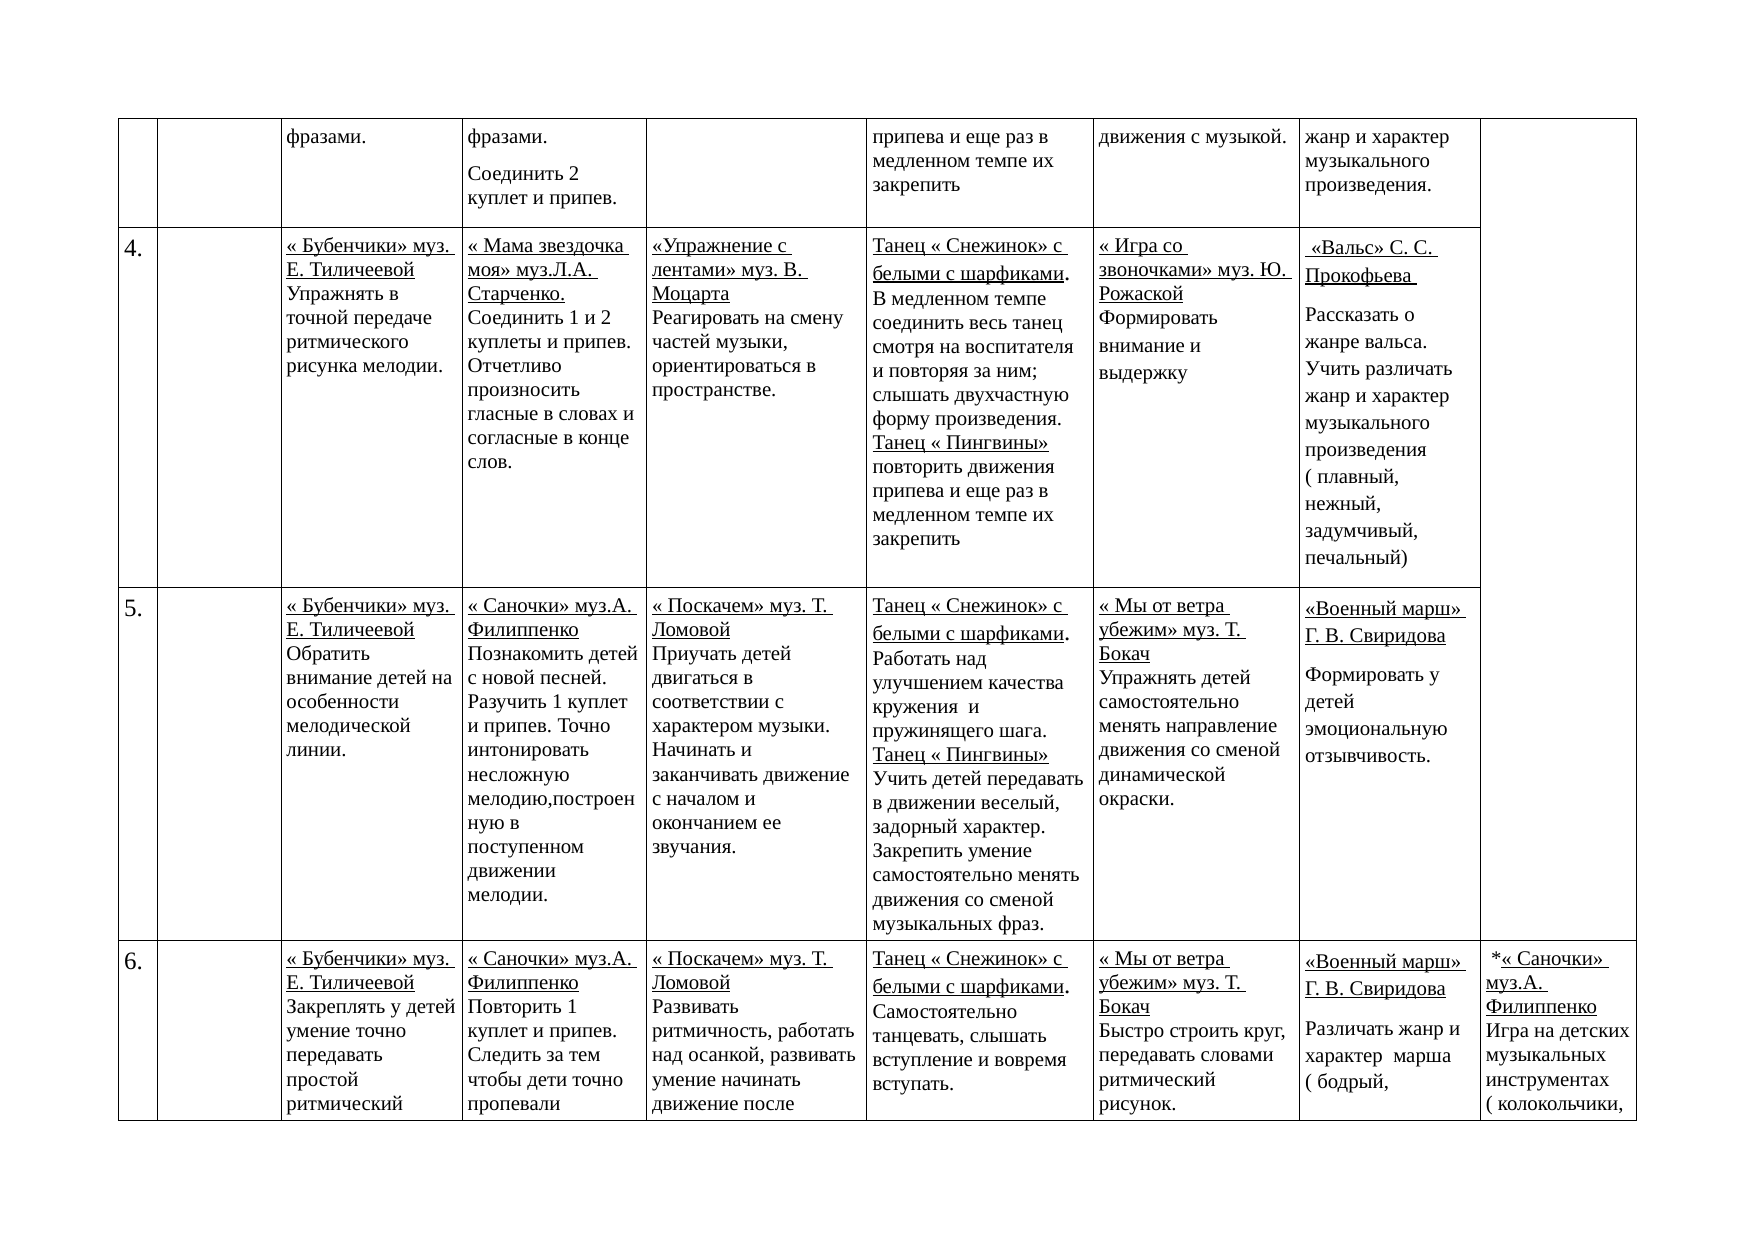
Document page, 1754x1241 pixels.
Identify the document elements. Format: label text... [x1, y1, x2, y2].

table_cell « Саночки» муз.А. Филиппенко Повторить 1 куплет и припев. Следить за тем чтобы дети точно пропевали [463, 941, 646, 1120]
table_cell Танец « Снежинок» с белыми с шарфиками. Работать над улучшением качества кружения и пружинящего шага. Танец « Пингвины» Учить детей передавать в движении веселый, задорный характер. Закрепить умение самостоятельно менять движения со сменой музыкальных фраз. [867, 588, 1093, 940]
table_cell «Вальс» С. С. Прокофьева Рассказать о жанре вальса. Учить различать жанр и характер музыкального произведения ( плавный, нежный, задумчивый, печальный) [1300, 228, 1480, 587]
table_cell « Саночки» муз.А. Филиппенко Познакомить детей с новой песней. Разучить 1 куплет и припев. Точно интонировать несложную мелодию,построенную в поступенном движении мелодии. [463, 588, 646, 940]
table_cell « Игра со звоночками» муз. Ю. Рожаской Формировать внимание и выдержку [1094, 228, 1299, 587]
table_cell фразами. Соединить 2 куплет и припев. [463, 119, 646, 227]
table_cell [119, 119, 157, 227]
table_cell 4. [119, 228, 157, 587]
table_cell Танец « Снежинок» с белыми с шарфиками. В медленном темпе соединить весь танец смотря на воспитателя и повторяя за ним; слышать двухчастную форму произведения. Танец « Пингвины» повторить движения припева и еще раз в медленном темпе их закрепить [867, 228, 1093, 587]
table_cell « Бубенчики» муз. Е. Тиличеевой Обратить внимание детей на особенности мелодической линии. [282, 588, 462, 940]
table_cell [158, 941, 281, 1120]
table_cell « Мы от ветра убежим» муз. Т. Бокач Упражнять детей самостоятельно менять направление движения со сменой динамической окраски. [1094, 588, 1299, 940]
table_cell [158, 119, 281, 227]
table_cell [1481, 119, 1636, 940]
table_cell « Поскачем» муз. Т. Ломовой Приучать детей двигаться в соответствии с характером музыки. Начинать и заканчивать движение с началом и окончанием ее звучания. [647, 588, 866, 940]
table_cell « Мама звездочка моя» муз.Л.А. Старченко. Соединить 1 и 2 куплеты и припев. Отчетливо произносить гласные в словах и согласные в конце слов. [463, 228, 646, 587]
table_cell «Военный марш» Г. В. Свиридова Формировать у детей эмоциональную отзывчивость. [1300, 588, 1480, 940]
table_cell « Бубенчики» муз. Е. Тиличеевой Закреплять у детей умение точно передавать простой ритмический [282, 941, 462, 1120]
table_cell [158, 588, 281, 940]
table_cell « Мы от ветра убежим» муз. Т. Бокач Быстро строить круг, передавать словами ритмический рисунок. [1094, 941, 1299, 1120]
table_cell [647, 119, 866, 227]
table_cell движения с музыкой. [1094, 119, 1299, 227]
table_cell «Военный марш» Г. В. Свиридова Различать жанр и характер марша ( бодрый, [1300, 941, 1480, 1120]
table_cell « Бубенчики» муз. Е. Тиличеевой Упражнять в точной передаче ритмического рисунка мелодии. [282, 228, 462, 587]
table_cell «Упражнение с лентами» муз. В. Моцарта Реагировать на смену частей музыки, ориентироваться в пространстве. [647, 228, 866, 587]
table_cell 5. [119, 588, 157, 940]
table_cell Танец « Снежинок» с белыми с шарфиками. Самостоятельно танцевать, слышать вступление и вовремя вступать. [867, 941, 1093, 1120]
table_cell жанр и характер музыкального произведения. [1300, 119, 1480, 227]
table_cell [158, 228, 281, 587]
table_cell « Поскачем» муз. Т. Ломовой Развивать ритмичность, работать над осанкой, развивать умение начинать движение после [647, 941, 866, 1120]
table_cell фразами. [282, 119, 462, 227]
table_cell припева и еще раз в медленном темпе их закрепить [867, 119, 1093, 227]
table_cell 6. [119, 941, 157, 1120]
table_cell *« Саночки» муз.А. Филиппенко Игра на детских музыкальных инструментах ( колокольчики, [1481, 941, 1636, 1120]
